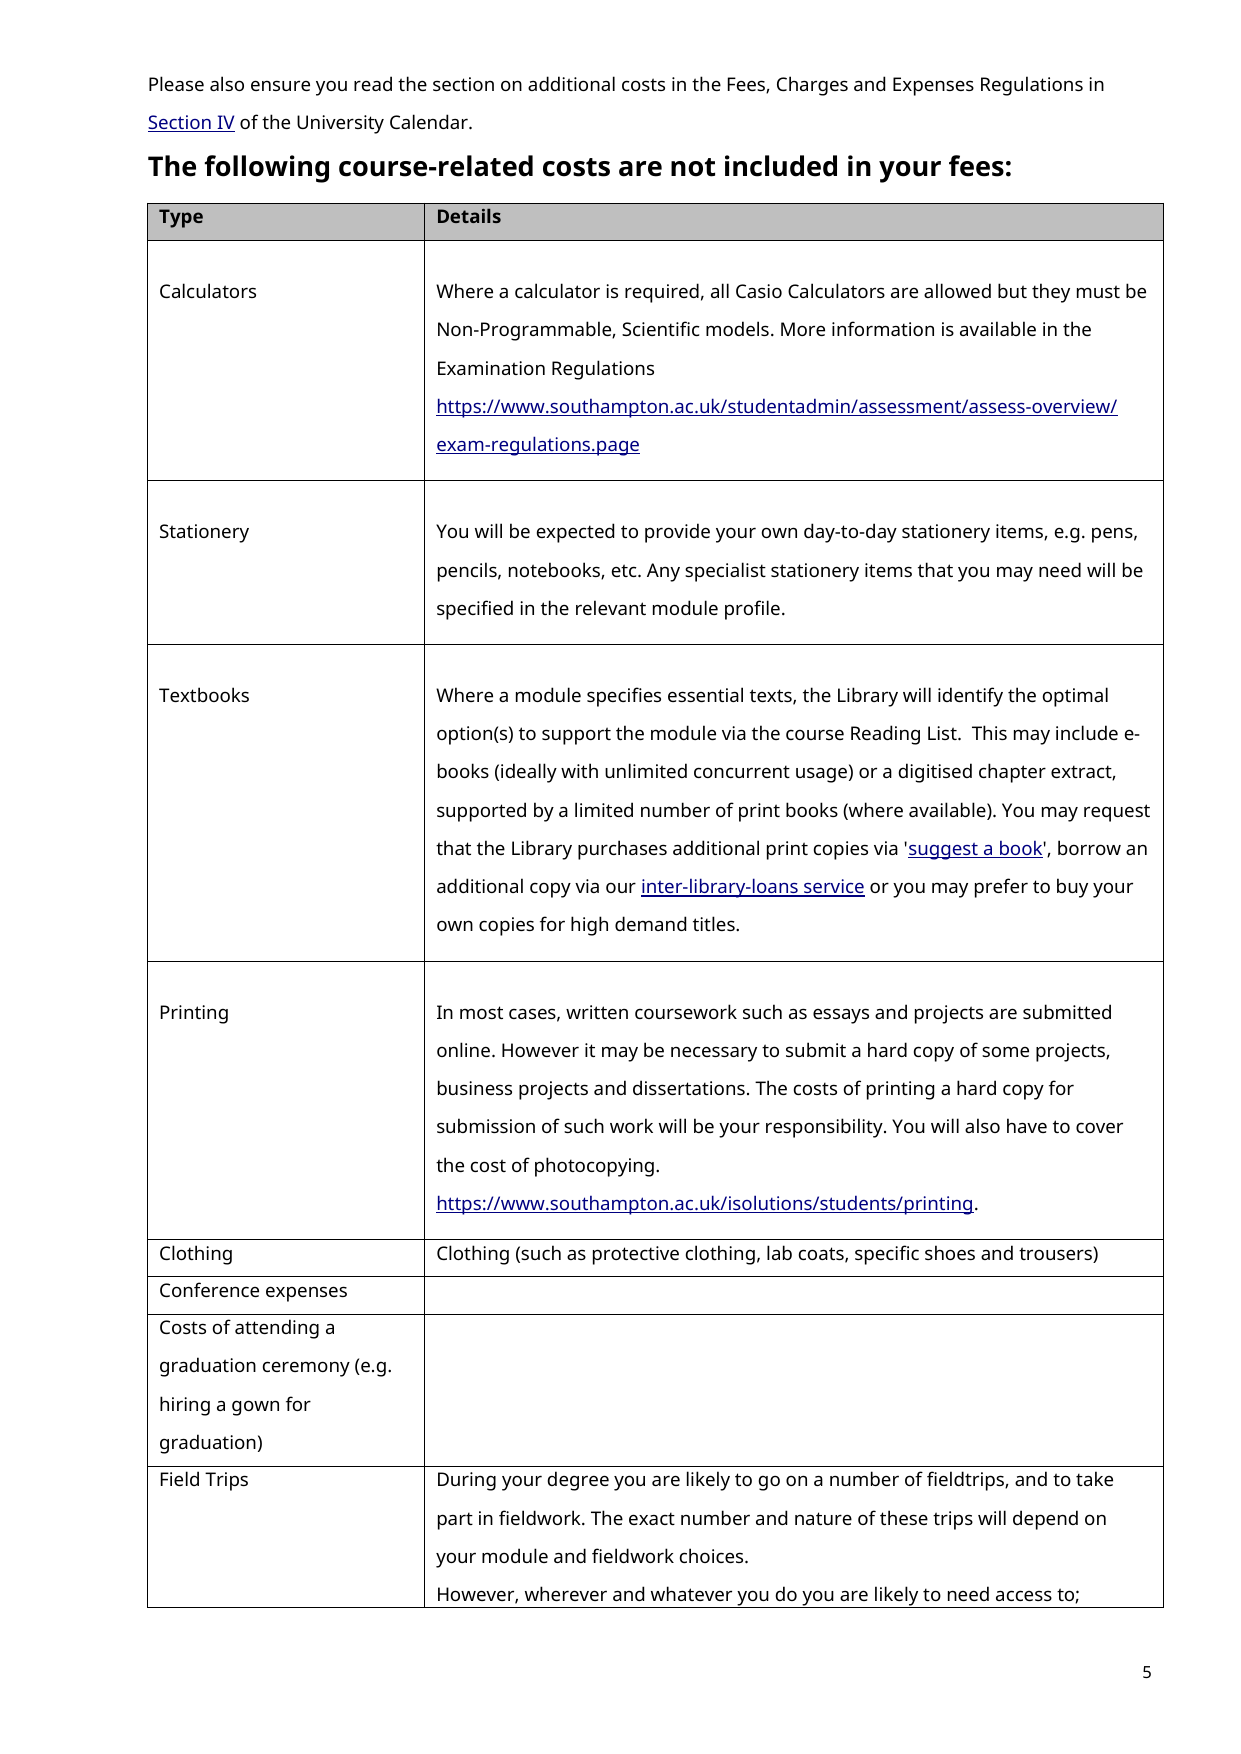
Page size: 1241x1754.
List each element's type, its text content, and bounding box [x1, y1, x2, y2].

table_cell In most cases, written coursework such as essays and projects are submitted online. However it may be necessary to submit a hard copy of some projects, business projects and dissertations. The costs of printing a hard copy for submission of such work will be your responsibility. You will also have to cover the cost of photocopying. https://www.southampton.ac.uk/isolutions/students/printing. [425, 962, 1163, 1239]
table_cell Clothing [148, 1240, 424, 1276]
table_cell [425, 1277, 1163, 1313]
table_cell Conference expenses [148, 1277, 424, 1313]
table_cell You will be expected to provide your own day-to-day stationery items, e.g. pens, pencils, notebooks, etc. Any specialist stationery items that you may need will be specified in the relevant module profile. [425, 481, 1163, 644]
table_cell Calculators [148, 241, 424, 480]
table_header Details [425, 204, 1163, 240]
table_cell During your degree you are likely to go on a number of fieldtrips, and to take part in fieldwork. The exact number and nature of these trips will depend on your module and fieldwork choices. However, wherever and whatever you do you are likely to need access to; [425, 1467, 1163, 1607]
table_cell Textbooks [148, 645, 424, 961]
table_cell Stationery [148, 481, 424, 644]
table_cell Costs of attending a graduation ceremony (e.g. hiring a gown for graduation) [148, 1315, 424, 1466]
text Please also ensure you read the section on additional costs in the Fees, Charges and Expenses Regulations in Section IV of the University Calendar. [148, 71, 1152, 134]
table_cell Printing [148, 962, 424, 1239]
subtitle The following course-related costs are not included in your fees: [148, 147, 1152, 184]
table_cell Field Trips [148, 1467, 424, 1607]
table_cell Where a module specifies essential texts, the Library will identify the optimal option(s) to support the module via the course Reading List. This may include e-books (ideally with unlimited concurrent usage) or a digitised chapter extract, supported by a limited number of print books (where available). You may request that the Library purchases additional print copies via 'suggest a book', borrow an additional copy via our inter-library-loans service or you may prefer to buy your own copies for high demand titles. [425, 645, 1163, 961]
table_cell Where a calculator is required, all Casio Calculators are allowed but they must be Non-Programmable, Scientific models. More information is available in the Examination Regulations https://www.southampton.ac.uk/studentadmin/assessment/assess-overview/exam-regulations.page [425, 241, 1163, 480]
table_cell Clothing (such as protective clothing, lab coats, specific shoes and trousers) [425, 1240, 1163, 1276]
table_cell [425, 1315, 1163, 1466]
table_header Type [148, 204, 424, 240]
